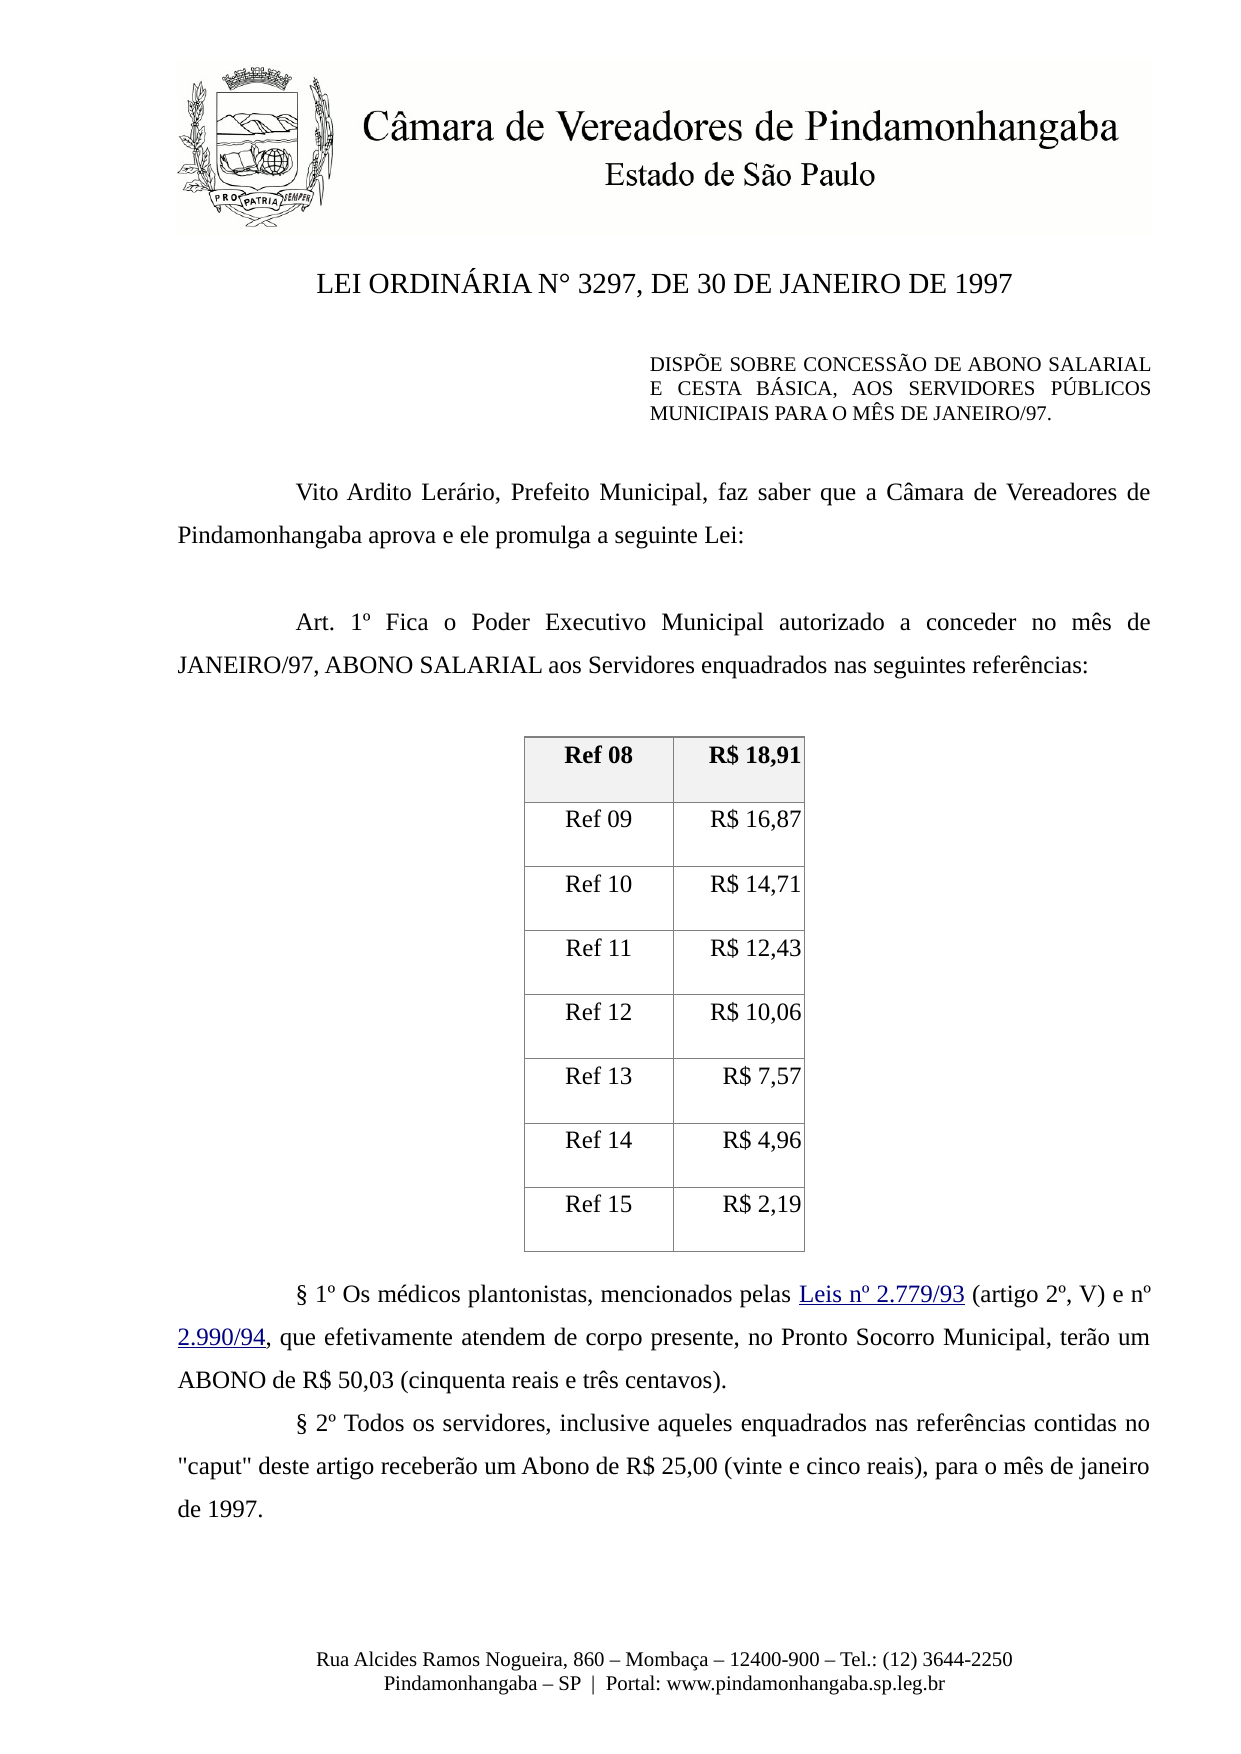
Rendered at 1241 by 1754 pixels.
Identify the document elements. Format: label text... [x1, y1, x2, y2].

table_cell R$ 4,96 [674, 1124, 804, 1187]
table_cell R$ 7,57 [674, 1059, 804, 1122]
text § 1º Os médicos plantonistas, mencionados pelas Leis nº 2.779/93 (artigo 2º, V) e nº 2.990/94, que efetivamente atendem de corpo presente, no Pronto Socorro Municipal, terão um ABONO de R$ 50,03 (cinquenta reais e três centavos). [177, 1279, 1152, 1394]
table_cell Ref 13 [525, 1059, 673, 1122]
picture [177, 59, 1152, 236]
text § 2º Todos os servidores, inclusive aqueles enquadrados nas referências contidas no "caput" deste artigo receberão um Abono de R$ 25,00 (vinte e cinco reais), para o mês de janeiro de 1997. [177, 1408, 1152, 1523]
text Vito Ardito Lerário, Prefeito Municipal, faz saber que a Câmara de Vereadores de Pindamonhangaba aprova e ele promulga a seguinte Lei: [177, 477, 1152, 549]
table_cell Ref 15 [525, 1188, 673, 1251]
table_cell R$ 14,71 [674, 867, 804, 930]
table_cell Ref 14 [525, 1124, 673, 1187]
text LEI ORDINÁRIA N° 3297, de 30 de janeiro de 1997 [177, 266, 1152, 299]
text Art. 1º Fica o Poder Executivo Municipal autorizado a conceder no mês de JANEIRO/97, ABONO SALARIAL aos Servidores enquadrados nas seguintes referências: [177, 607, 1152, 678]
table_header R$ 18,91 [674, 738, 804, 802]
table_cell Ref 11 [525, 931, 673, 994]
table_header Ref 08 [525, 738, 673, 802]
table_cell R$ 16,87 [674, 803, 804, 866]
table_cell R$ 10,06 [674, 995, 804, 1058]
table_cell R$ 2,19 [674, 1188, 804, 1251]
table_cell R$ 12,43 [674, 931, 804, 994]
table_cell Ref 10 [525, 867, 673, 930]
table_cell Ref 12 [525, 995, 673, 1058]
text DISPÕE SOBRE CONCESSÃO DE ABONO SALARIAL E CESTA BÁSICA, AOS SERVIDORES PÚBLICOS MUNICIPAIS PARA O MÊS DE JANEIRO/97. [649, 352, 1152, 424]
table_cell Ref 09 [525, 803, 673, 866]
